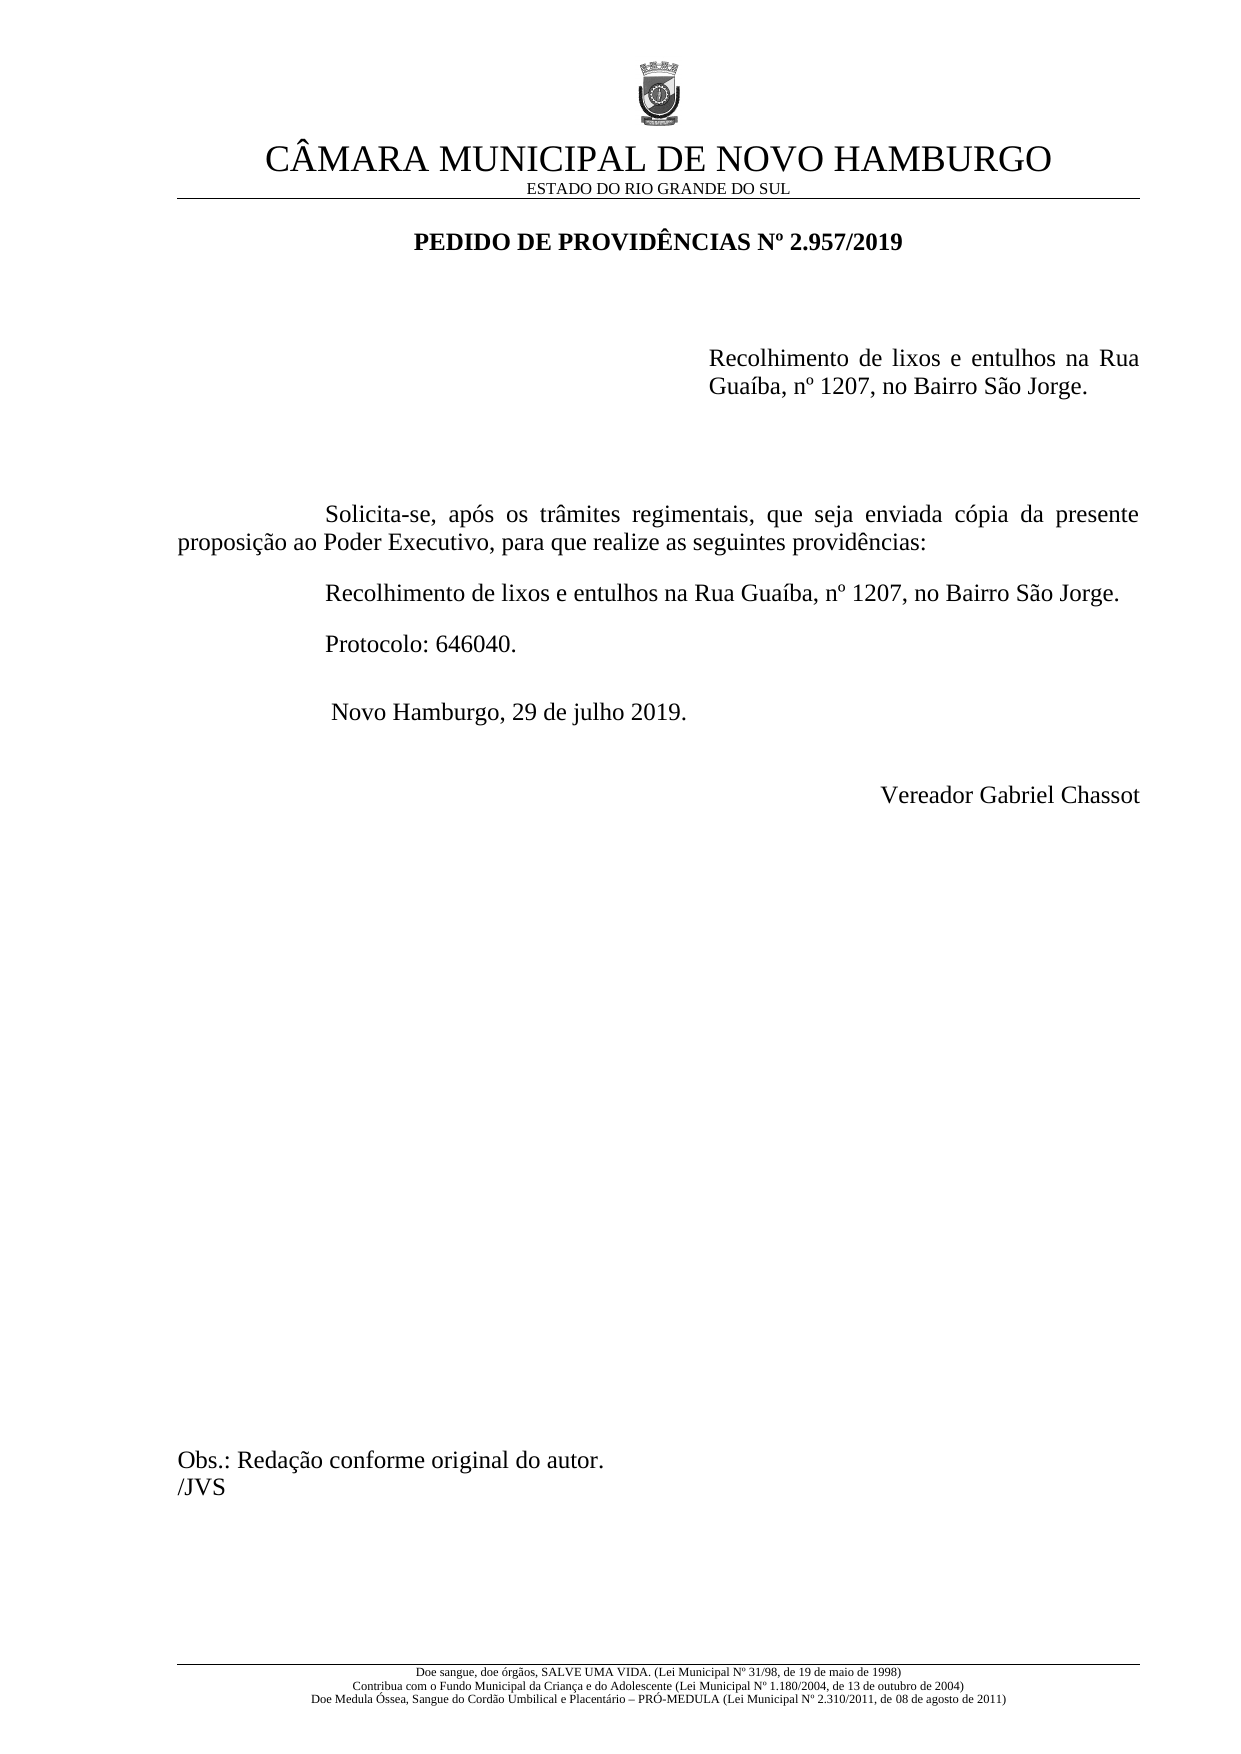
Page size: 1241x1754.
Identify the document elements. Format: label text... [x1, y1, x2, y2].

text Recolhimento de lixos e entulhos na Rua Guaíba, nº 1207, no Bairro São Jorge. [709, 344, 1140, 400]
text Solicita-se, após os trâmites regimentais, que seja enviada cópia da presente proposição ao Poder Executivo, para que realize as seguintes providências: [177, 500, 1140, 556]
text PEDIDO DE PROVIDÊNCIAS Nº 2.957/2019 [177, 228, 1140, 256]
text Novo Hamburgo, 29 de julho 2019. [177, 698, 1140, 725]
text /JVS [177, 1473, 1140, 1501]
text Recolhimento de lixos e entulhos na Rua Guaíba, nº 1207, no Bairro São Jorge. [177, 579, 1140, 607]
text Vereador Gabriel Chassot [177, 781, 1140, 808]
text Protocolo: 646040. [177, 631, 1140, 658]
text Obs.: Redação conforme original do autor. [177, 1446, 1140, 1473]
